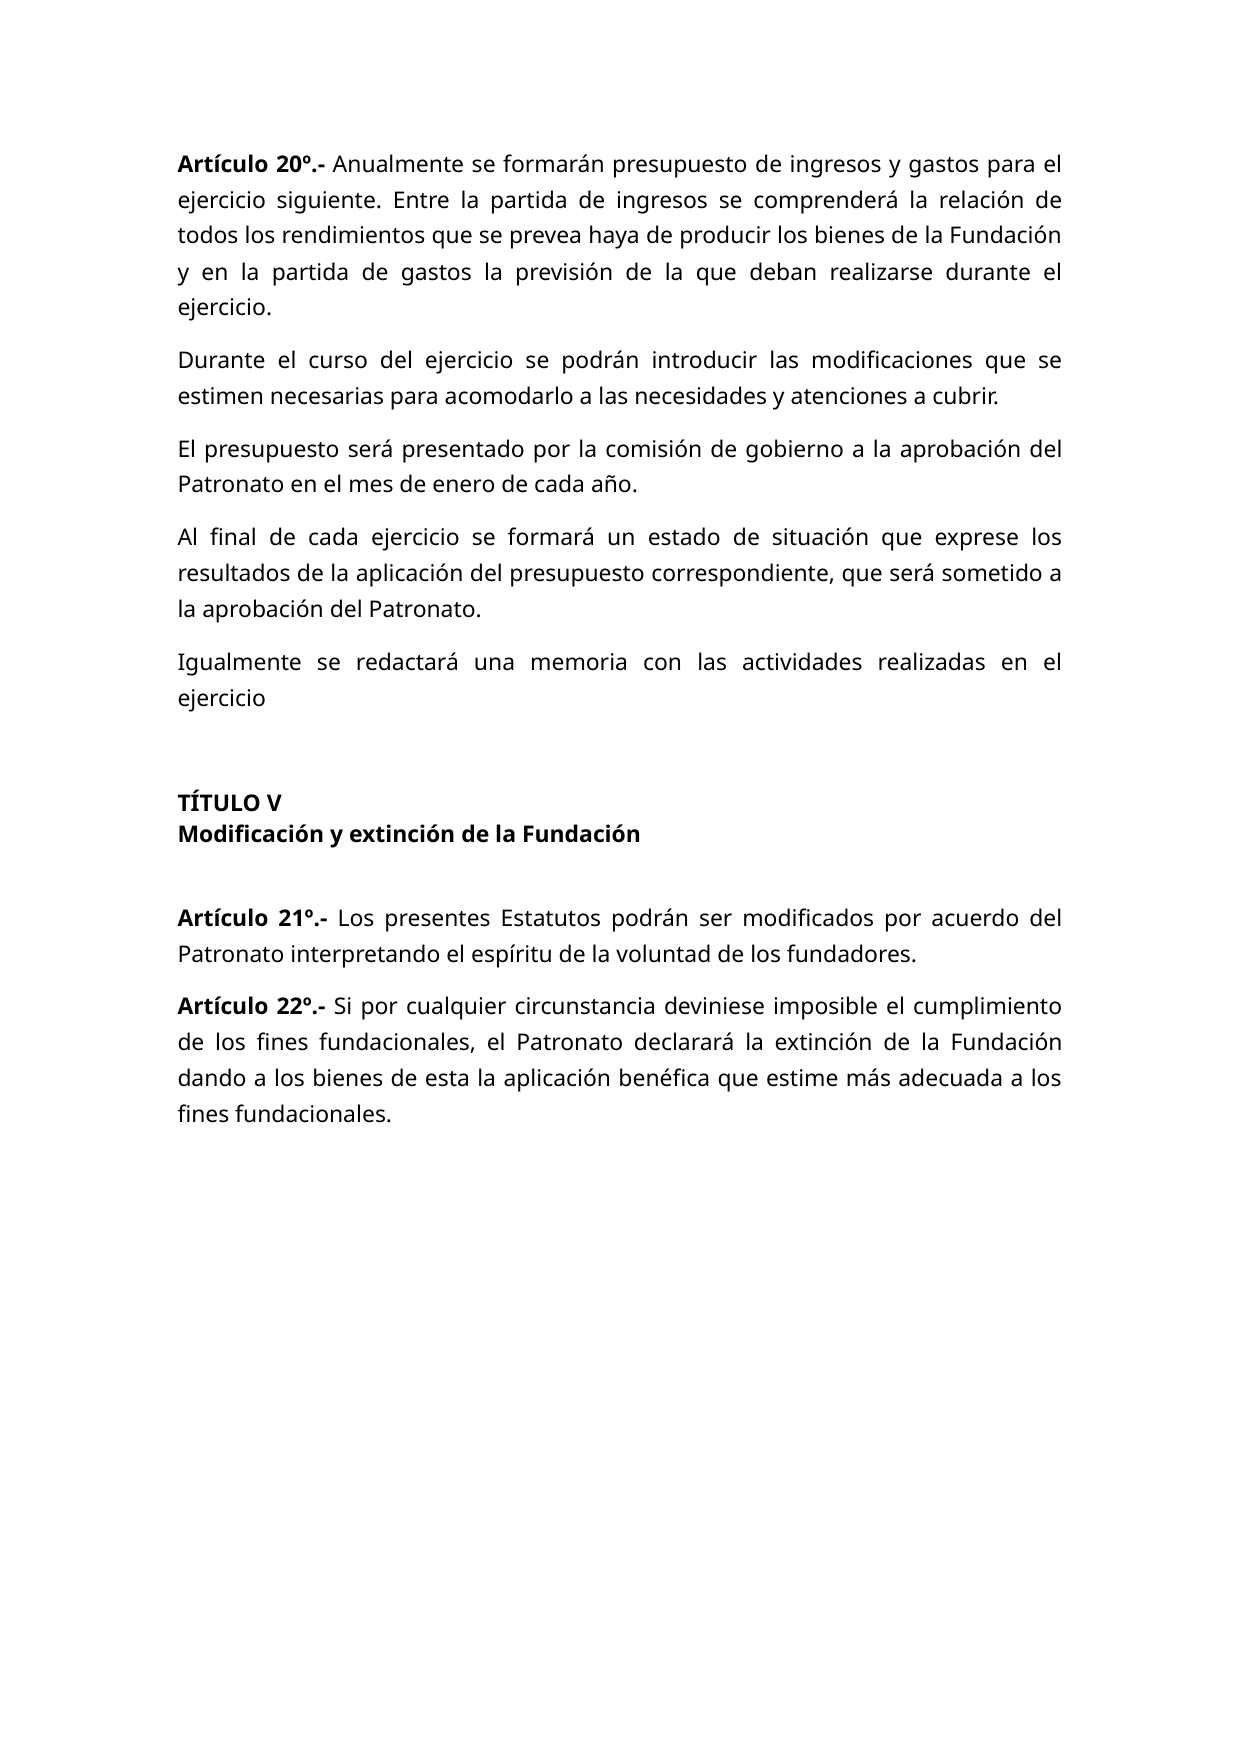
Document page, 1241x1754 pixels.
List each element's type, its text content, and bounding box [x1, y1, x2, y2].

text Artículo 21º.- Los presentes Estatutos podrán ser modificados por acuerdo del Patronato interpretando el espíritu de la voluntad de los fundadores. [177, 902, 1063, 969]
text TÍTULO V [177, 787, 1063, 818]
text Modificación y extinción de la Fundación [177, 818, 1063, 849]
text Igualmente se redactará una memoria con las actividades realizadas en el ejercicio [177, 646, 1063, 713]
text Durante el curso del ejercicio se podrán introducir las modificaciones que se estimen necesarias para acomodarlo a las necesidades y atenciones a cubrir. [177, 344, 1063, 411]
text El presupuesto será presentado por la comisión de gobierno a la aprobación del Patronato en el mes de enero de cada año. [177, 432, 1063, 500]
text Al final de cada ejercicio se formará un estado de situación que exprese los resultados de la aplicación del presupuesto correspondiente, que será sometido a la aprobación del Patronato. [177, 521, 1063, 624]
text Artículo 20º.- Anualmente se formarán presupuesto de ingresos y gastos para el ejercicio siguiente. Entre la partida de ingresos se comprenderá la relación de todos los rendimientos que se prevea haya de producir los bienes de la Fundación y en la partida de gastos la previsión de la que deban realizarse durante el ejercicio. [177, 148, 1063, 323]
text Artículo 22º.- Si por cualquier circunstancia deviniese imposible el cumplimiento de los fines fundacionales, el Patronato declarará la extinción de la Fundación dando a los bienes de esta la aplicación benéfica que estime más adecuada a los fines fundacionales. [177, 990, 1063, 1129]
